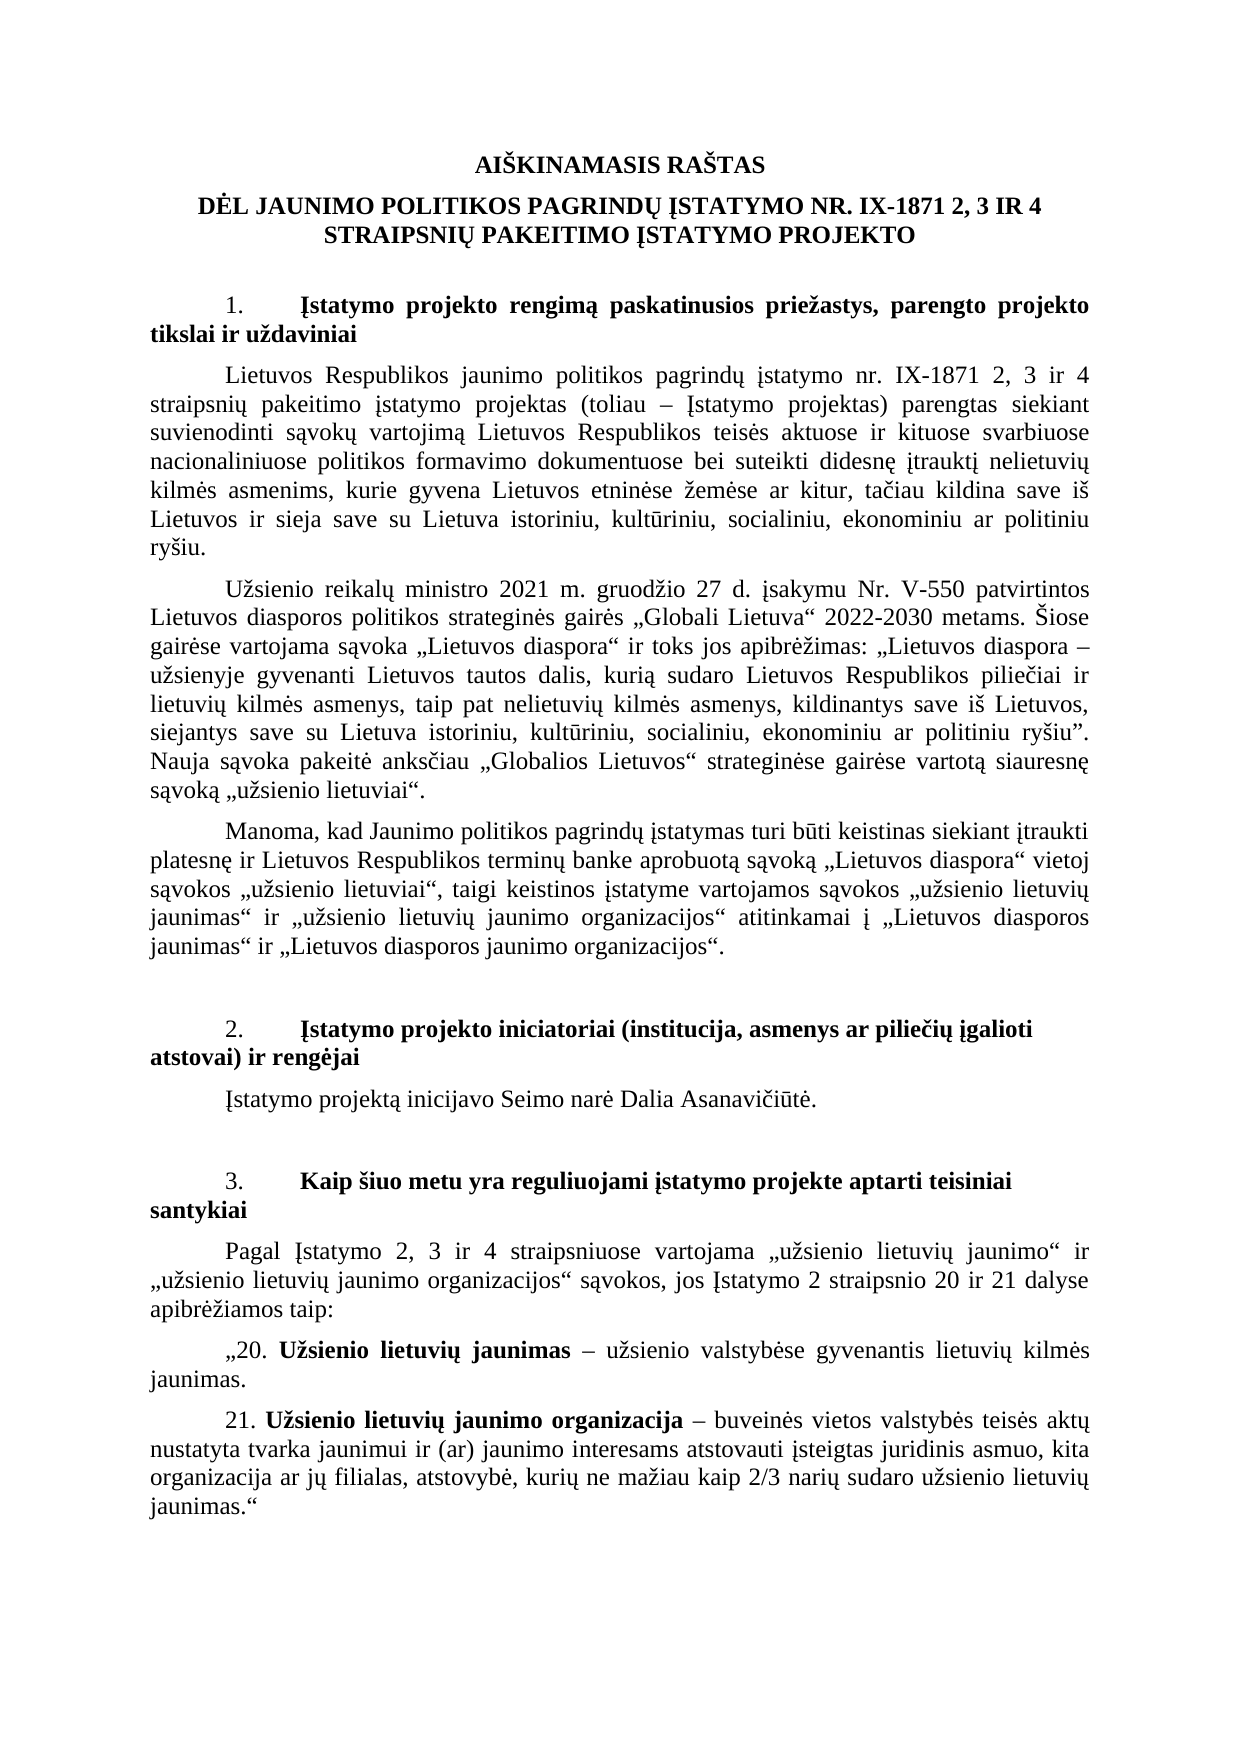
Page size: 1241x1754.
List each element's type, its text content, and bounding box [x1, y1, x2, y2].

text Įstatymo projektą inicijavo Seimo narė Dalia Asanavičiūtė. [150, 1084, 1090, 1112]
text Lietuvos Respublikos jaunimo politikos pagrindų įstatymo nr. IX-1871 2, 3 ir 4 straipsnių pakeitimo įstatymo projektas (toliau – Įstatymo projektas) parengtas siekiant suvienodinti sąvokų vartojimą Lietuvos Respublikos teisės aktuose ir kituose svarbiuose nacionaliniuose politikos formavimo dokumentuose bei suteikti didesnę įtrauktį nelietuvių kilmės asmenims, kurie gyvena Lietuvos etninėse žemėse ar kitur, tačiau kildina save iš Lietuvos ir sieja save su Lietuva istoriniu, kultūriniu, socialiniu, ekonominiu ar politiniu ryšiu. [150, 360, 1090, 561]
text Pagal Įstatymo 2, 3 ir 4 straipsniuose vartojama „užsienio lietuvių jaunimo“ ir „užsienio lietuvių jaunimo organizacijos“ sąvokos, jos Įstatymo 2 straipsnio 20 ir 21 dalyse apibrėžiamos taip: [150, 1236, 1090, 1322]
list Kaip šiuo metu yra reguliuojami įstatymo projekte aptarti teisiniai santykiai [150, 1166, 1090, 1224]
text 21. Užsienio lietuvių jaunimo organizacija – buveinės vietos valstybės teisės aktų nustatyta tvarka jaunimui ir (ar) jaunimo interesams atstovauti įsteigtas juridinis asmuo, kita organizacija ar jų filialas, atstovybė, kurių ne mažiau kaip 2/3 narių sudaro užsienio lietuvių jaunimas.“ [150, 1405, 1090, 1520]
text Užsienio reikalų ministro 2021 m. gruodžio 27 d. įsakymu Nr. V-550 patvirtintos Lietuvos diasporos politikos strateginės gairės „Globali Lietuva“ 2022-2030 metams. Šiose gairėse vartojama sąvoka „Lietuvos diaspora“ ir toks jos apibrėžimas: „Lietuvos diaspora – užsienyje gyvenanti Lietuvos tautos dalis, kurią sudaro Lietuvos Respublikos piliečiai ir lietuvių kilmės asmenys, taip pat nelietuvių kilmės asmenys, kildinantys save iš Lietuvos, siejantys save su Lietuva istoriniu, kultūriniu, socialiniu, ekonominiu ar politiniu ryšiu”. Nauja sąvoka pakeitė anksčiau „Globalios Lietuvos“ strateginėse gairėse vartotą siauresnę sąvoką „užsienio lietuviai“. [150, 574, 1090, 804]
text DĖL JAUNIMO POLITIKOS PAGRINDŲ ĮSTATYMO NR. IX-1871 2, 3 IR 4 STRAIPSNIŲ PAKEITIMO ĮSTATYMO PROJEKTO [150, 191, 1090, 249]
list Įstatymo projekto iniciatoriai (institucija, asmenys ar piliečių įgalioti atstovai) ir rengėjai [150, 1014, 1090, 1071]
text AIŠKINAMASIS RAŠTAS [150, 150, 1090, 179]
text „20. Užsienio lietuvių jaunimas – užsienio valstybėse gyvenantis lietuvių kilmės jaunimas. [150, 1335, 1090, 1392]
text Manoma, kad Jaunimo politikos pagrindų įstatymas turi būti keistinas siekiant įtraukti platesnę ir Lietuvos Respublikos terminų banke aprobuotą sąvoką „Lietuvos diaspora“ vietoj sąvokos „užsienio lietuviai“, taigi keistinos įstatyme vartojamos sąvokos „užsienio lietuvių jaunimas“ ir „užsienio lietuvių jaunimo organizacijos“ atitinkamai į „Lietuvos diasporos jaunimas“ ir „Lietuvos diasporos jaunimo organizacijos“. [150, 816, 1090, 960]
list Įstatymo projekto rengimą paskatinusios priežastys, parengto projekto tikslai ir uždaviniai [150, 290, 1090, 347]
